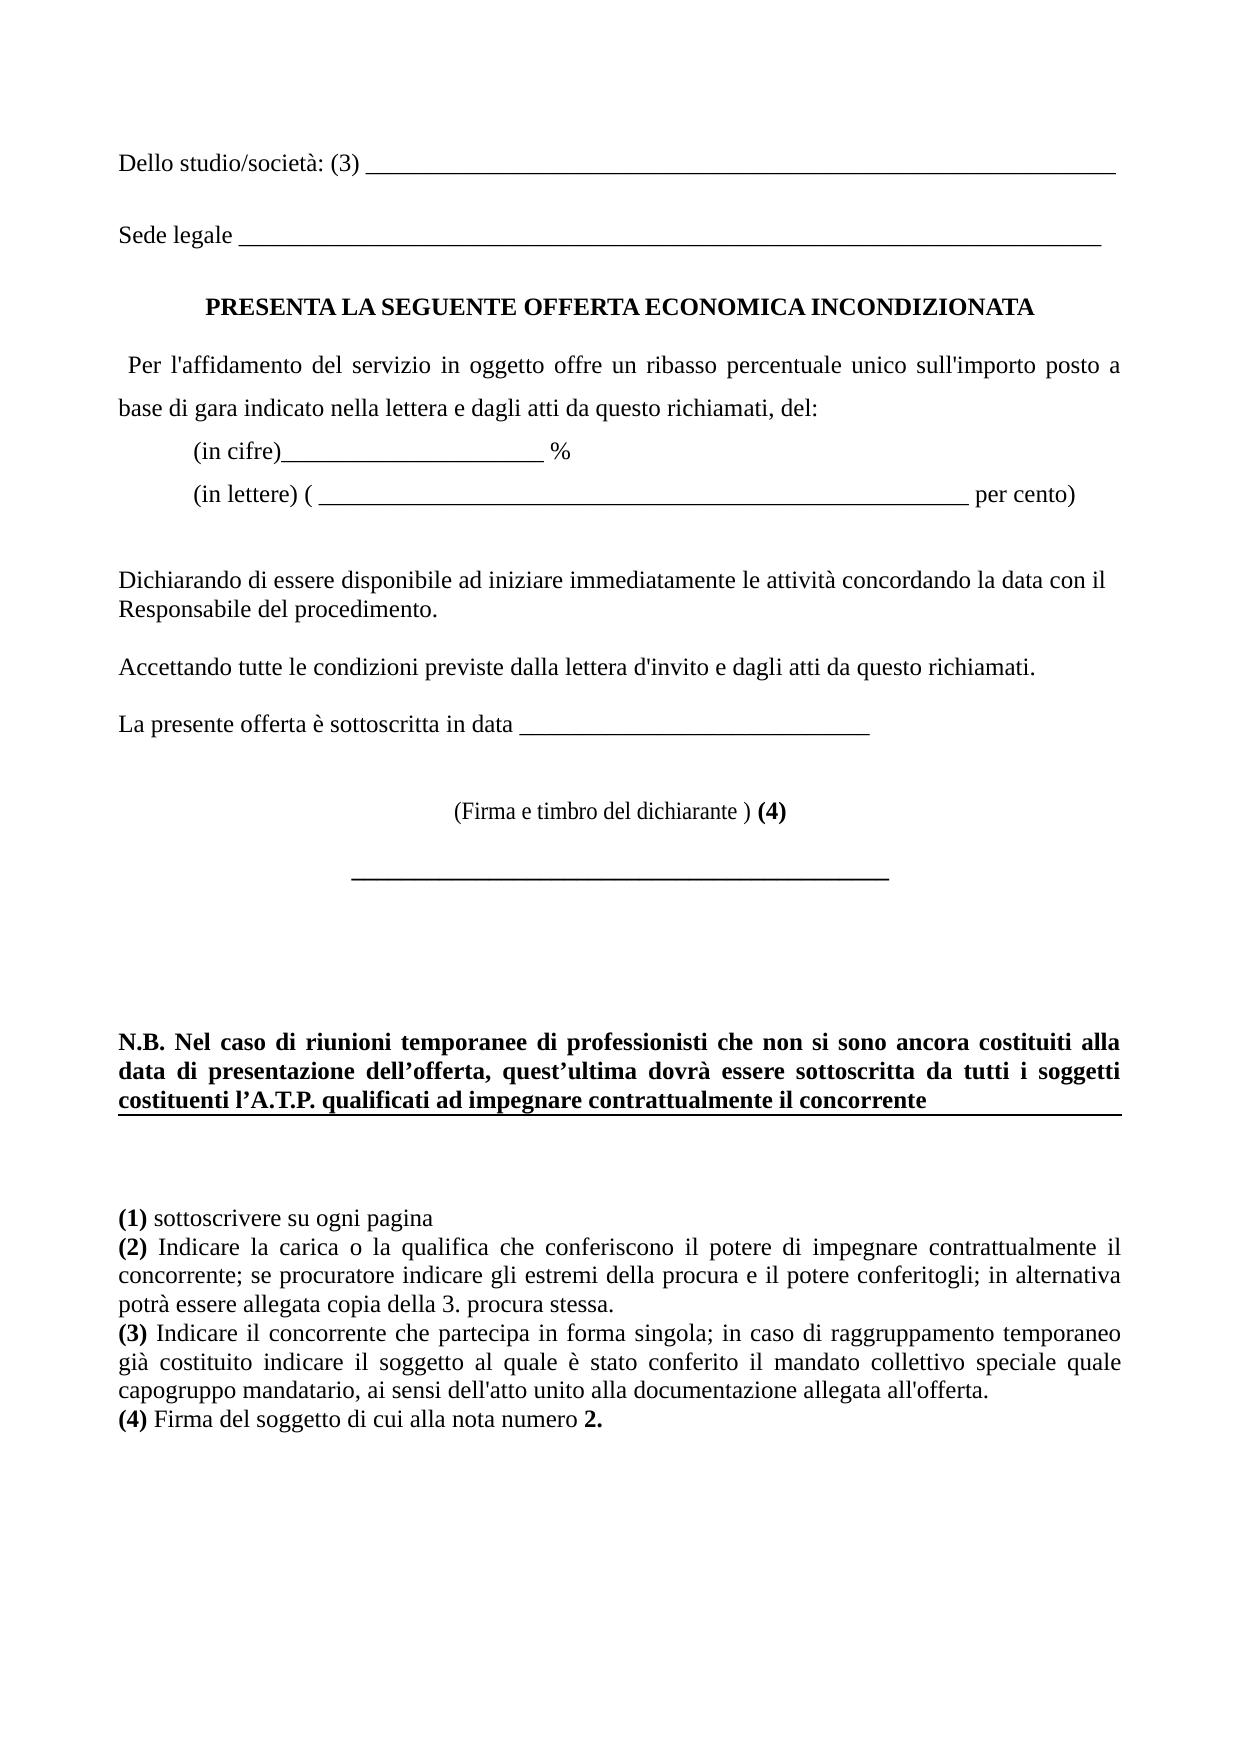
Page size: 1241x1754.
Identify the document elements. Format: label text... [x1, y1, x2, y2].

text (in lettere) ( ____________________________________________________ per cento) [193, 479, 1122, 508]
text Dichiarando di essere disponibile ad iniziare immediatamente le attività concordando la data con il Responsabile del procedimento. [118, 565, 1122, 623]
text Accettando tutte le condizioni previste dalla lettera d'invito e dagli atti da questo richiamati. [118, 652, 1122, 680]
text (3) Indicare il concorrente che partecipa in forma singola; in caso di raggruppamento temporaneo già costituito indicare il soggetto al quale è stato conferito il mandato collettivo speciale quale capogruppo mandatario, ai sensi dell'atto unito alla documentazione allegata all'offerta. [118, 1318, 1122, 1404]
text (Firma e timbro del dichiarante ) (4) [118, 796, 1122, 824]
text N.B. Nel caso di riunioni temporanee di professionisti che non si sono ancora costituiti alla data di presentazione dell’offerta, quest’ultima dovrà essere sottoscritta da tutti i soggetti costituenti l’A.T.P. qualificati ad impegnare contrattualmente il concorrente [118, 1027, 1122, 1114]
text (4) Firma del soggetto di cui alla nota numero 2. [118, 1404, 1122, 1433]
text (2) Indicare la carica o la qualifica che conferiscono il potere di impegnare contrattualmente il concorrente; se procuratore indicare gli estremi della procura e il potere conferitogli; in alternativa potrà essere allegata copia della 3. procura stessa. [118, 1232, 1122, 1318]
text Dello studio/società: (3) ____________________________________________________________ [118, 148, 1122, 176]
text Per l'affidamento del servizio in oggetto offre un ribasso percentuale unico sull'importo posto a base di gara indicato nella lettera e dagli atti da questo richiamati, del: [118, 350, 1122, 422]
subtitle PRESENTA LA SEGUENTE OFFERTA ECONOMICA INCONDIZIONATA [118, 292, 1122, 321]
text (in cifre)_____________________ % [193, 436, 1122, 465]
text Sede legale _____________________________________________________________________ [118, 220, 1122, 249]
text (1) sottoscrivere su ogni pagina [118, 1203, 1122, 1232]
text La presente offerta è sottoscritta in data ____________________________ [118, 709, 1122, 738]
text ___________________________________________ [118, 854, 1122, 882]
